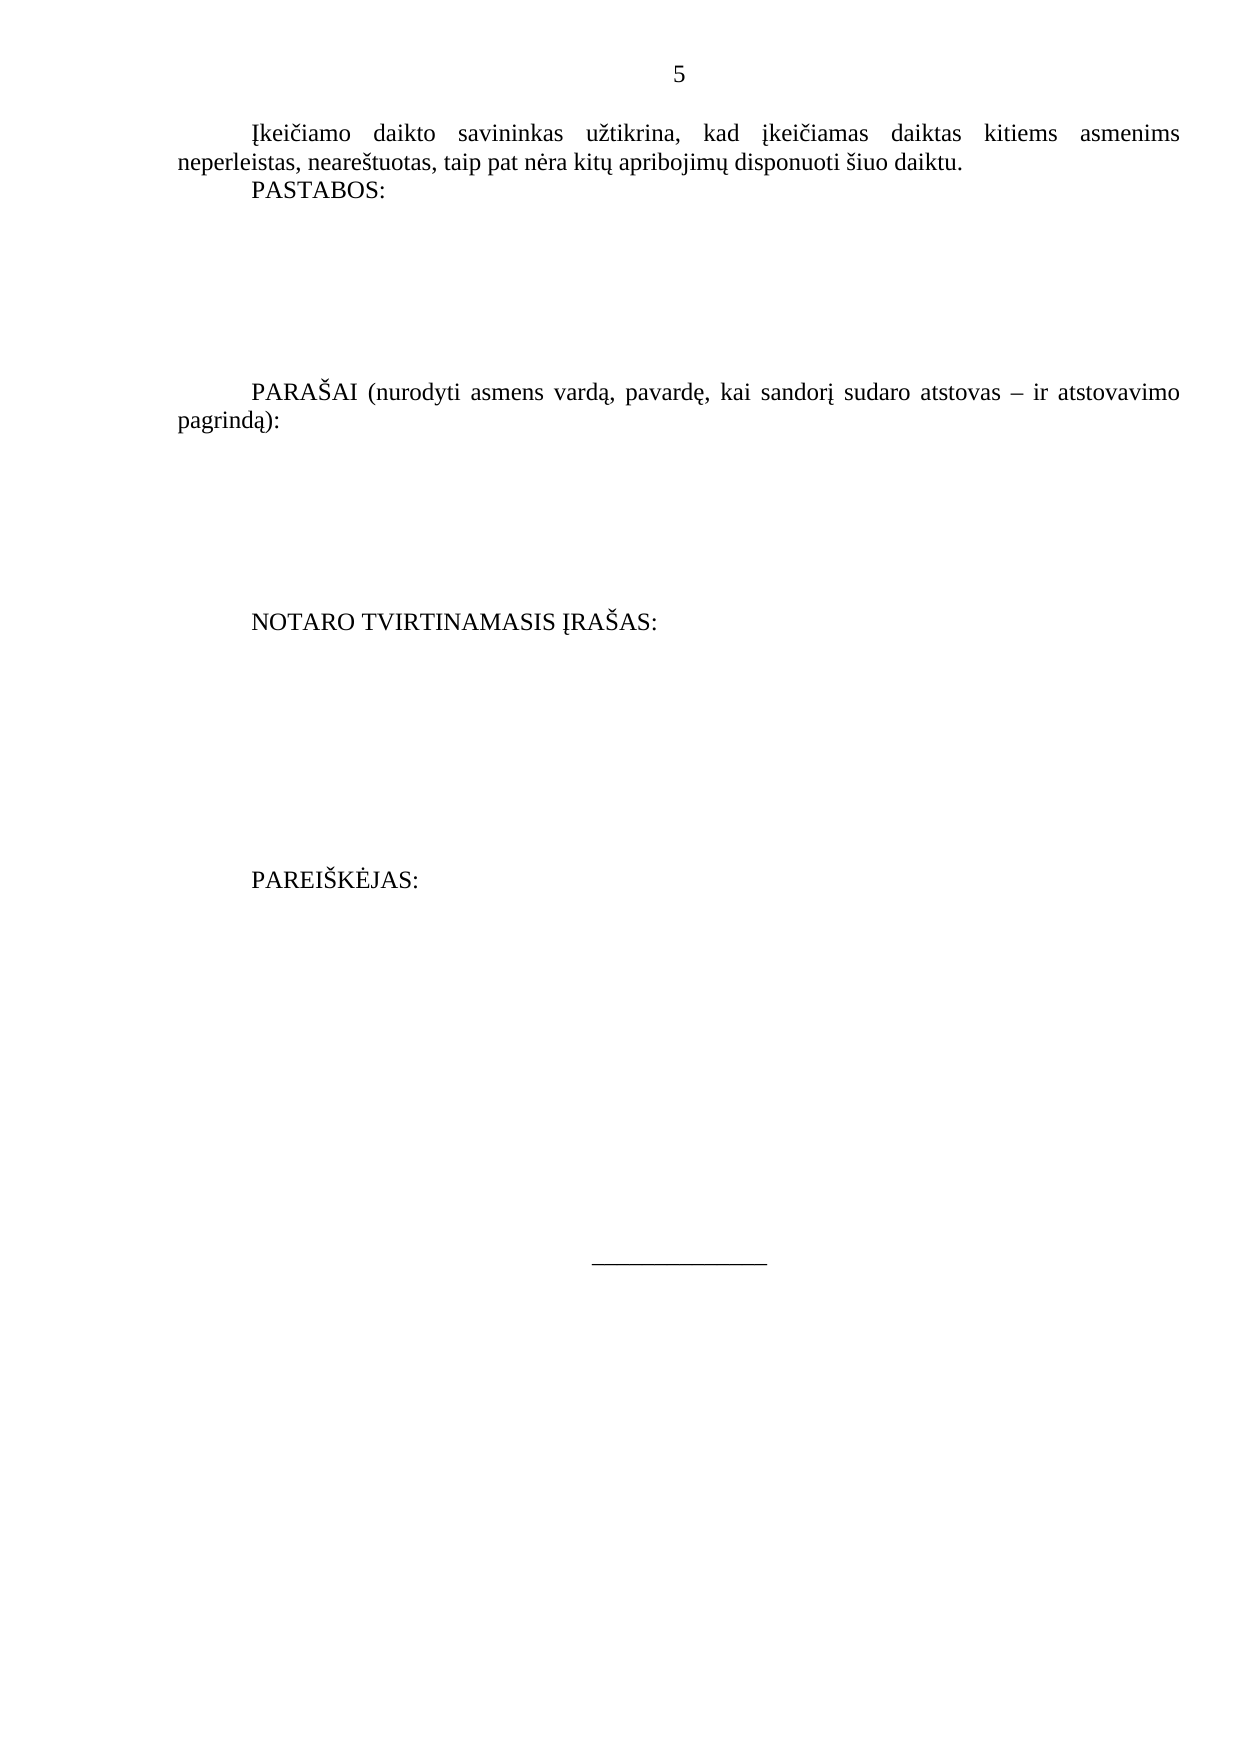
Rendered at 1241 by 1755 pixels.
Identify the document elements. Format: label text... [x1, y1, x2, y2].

text PAREIŠKĖJAS: [177, 866, 1181, 894]
text PASTABOS: [177, 176, 1181, 204]
text PARAŠAI (nurodyti asmens vardą, pavardę, kai sandorį sudaro atstovas – ir atstovavimo pagrindą): [177, 377, 1181, 434]
text NOTARO TVIRTINAMASIS ĮRAŠAS: [177, 607, 1181, 636]
text ______________ [177, 1239, 1181, 1268]
text Įkeičiamo daikto savininkas užtikrina, kad įkeičiamas daiktas kitiems asmenims neperleistas, neareštuotas, taip pat nėra kitų apribojimų disponuoti šiuo daiktu. [177, 118, 1181, 176]
